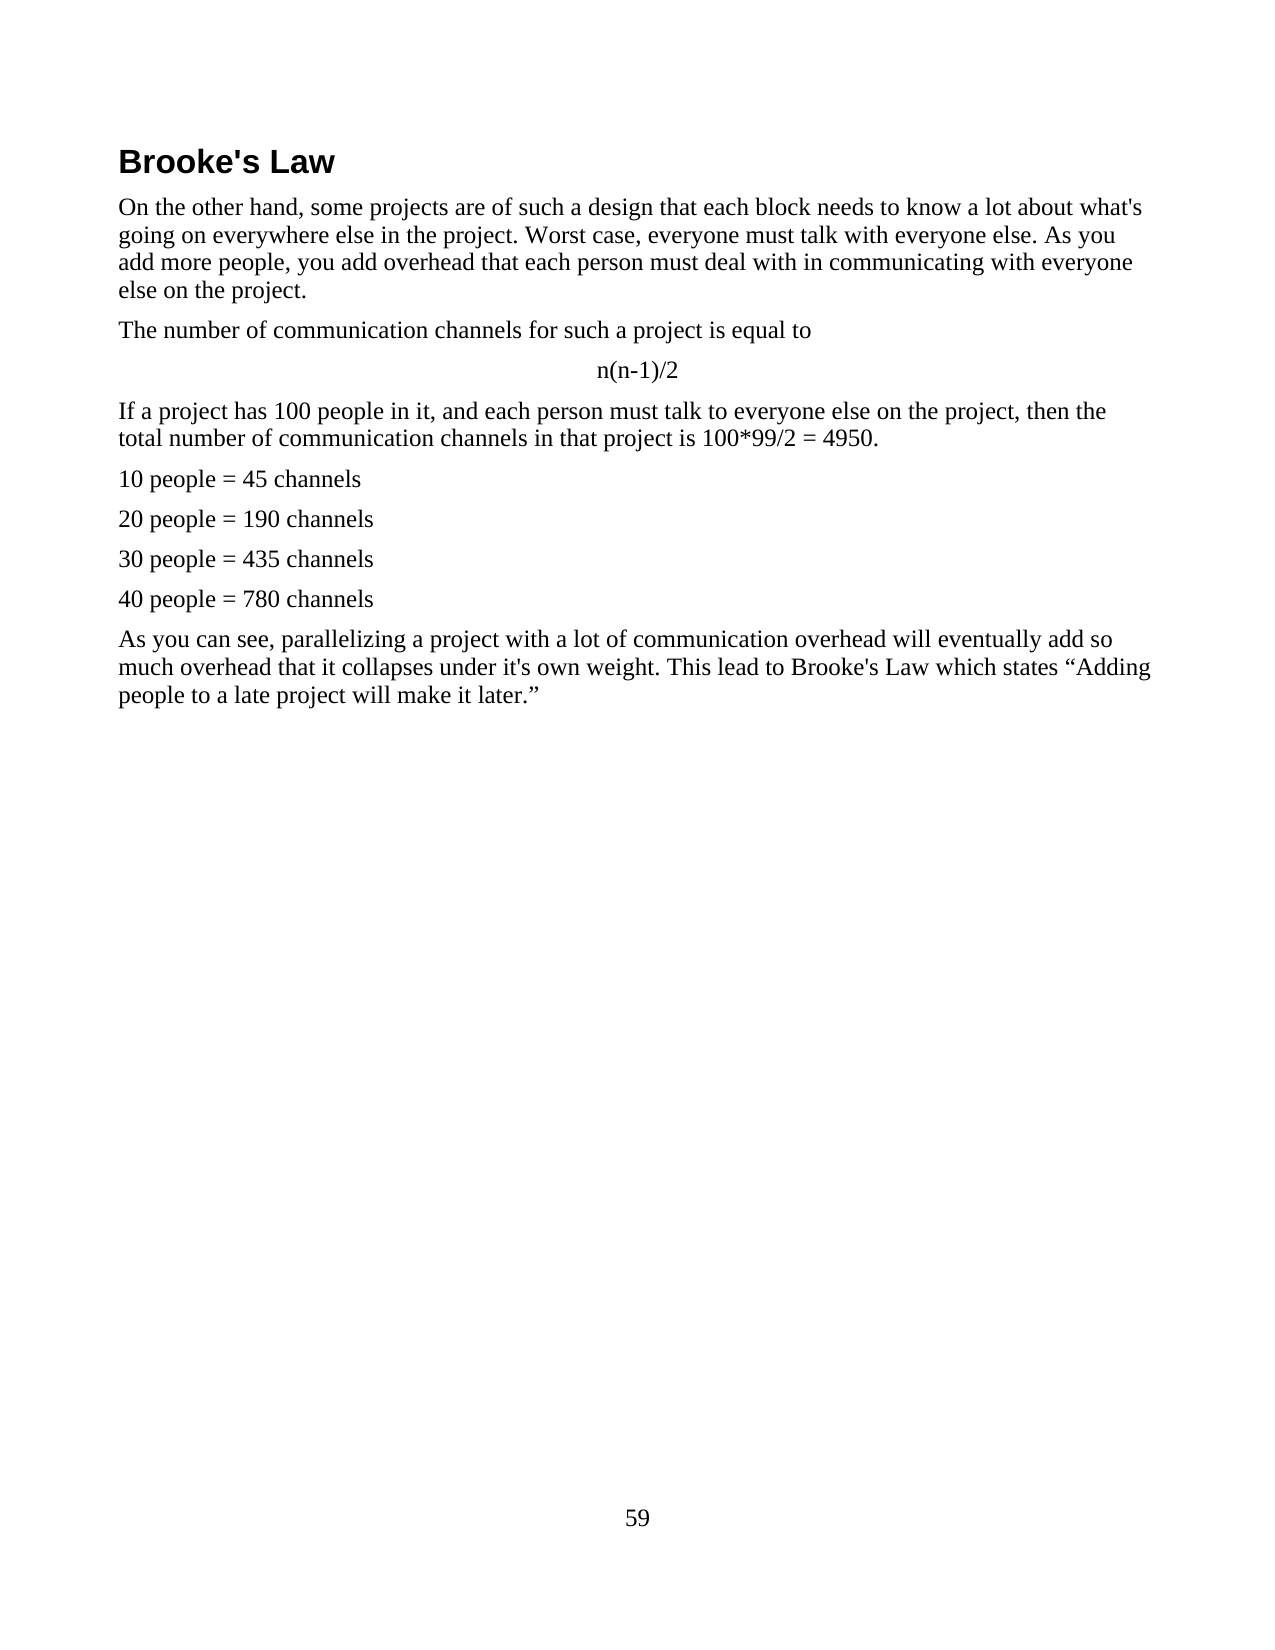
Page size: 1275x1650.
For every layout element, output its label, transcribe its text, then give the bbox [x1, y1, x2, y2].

text n(n-1)/2 [118, 357, 1157, 384]
subtitle Brooke's Law [118, 143, 1157, 181]
text 20 people = 190 channels [118, 505, 1157, 533]
text If a project has 100 people in it, and each person must talk to everyone else on the project, then the total number of communication channels in that project is 100*99/2 = 4950. [118, 397, 1157, 452]
text 40 people = 780 channels [118, 585, 1157, 613]
text On the other hand, some projects are of such a design that each block needs to know a lot about what's going on everywhere else in the project. Worst case, everyone must talk with everyone else. As you add more people, you add overhead that each person must deal with in communicating with everyone else on the project. [118, 193, 1157, 304]
text The number of communication channels for such a project is equal to [118, 316, 1157, 344]
text As you can see, parallelizing a project with a lot of communication overhead will eventually add so much overhead that it collapses under it's own weight. This lead to Brooke's Law which states “Adding people to a late project will make it later.” [118, 626, 1157, 709]
text 10 people = 45 channels [118, 465, 1157, 492]
text 30 people = 435 channels [118, 545, 1157, 573]
